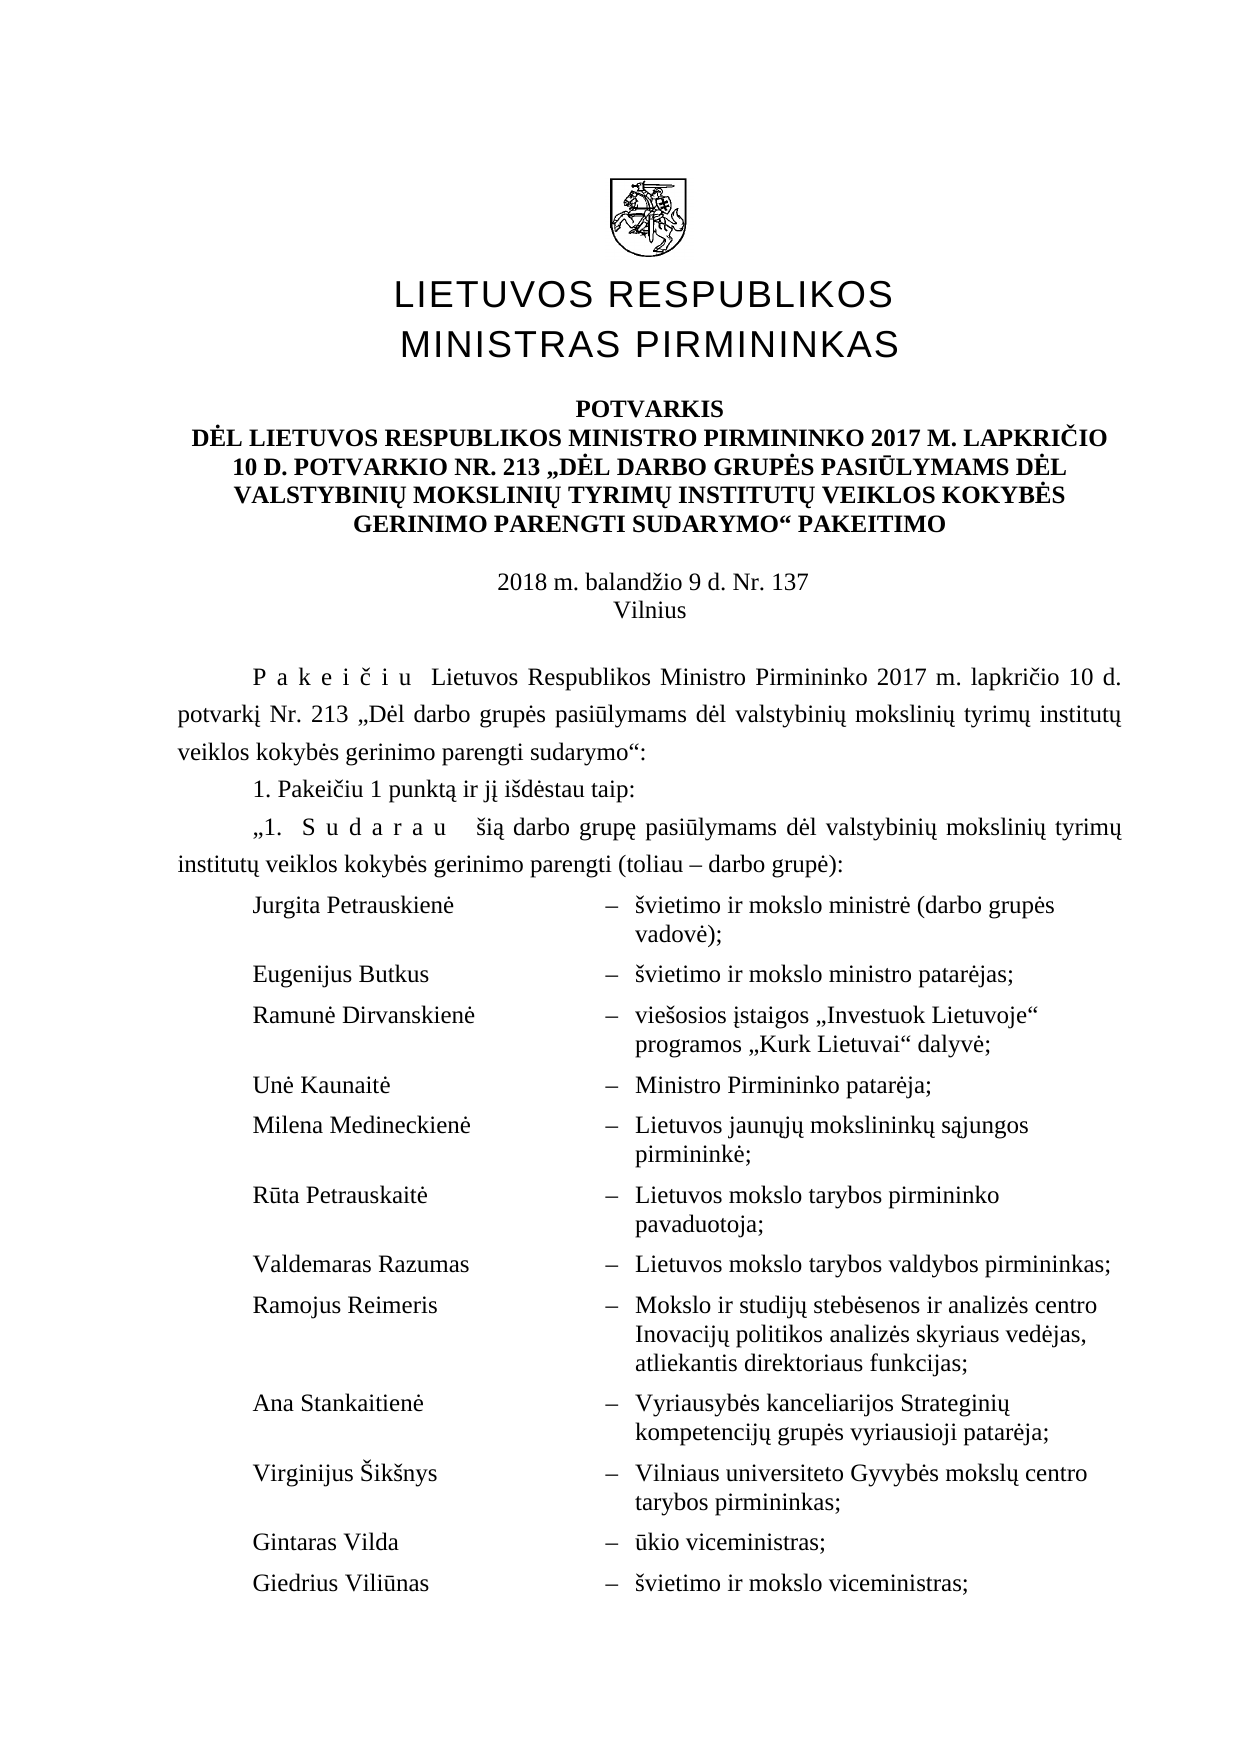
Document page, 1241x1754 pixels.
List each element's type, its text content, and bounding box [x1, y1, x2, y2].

text Gintaras Vilda – ūkio viceministras; [252, 1527, 1122, 1556]
text Valdemaras Razumas – Lietuvos mokslo tarybos valdybos pirmininkas; [252, 1249, 1122, 1278]
text Giedrius Viliūnas – švietimo ir mokslo viceministras; [252, 1568, 1122, 1597]
text Milena Medineckienė – Lietuvos jaunųjų mokslininkų sąjungos pirmininkė; [252, 1110, 1122, 1168]
text 1. Pakeičiu 1 punktą ir jį išdėstau taip: [177, 766, 1122, 803]
text POTVARKIS [177, 394, 1122, 423]
text Vilnius [177, 596, 1122, 624]
text Ramunė Dirvanskienė – viešosios įstaigos „Investuok Lietuvoje“ programos „Kurk Lietuvai“ dalyvė; [252, 1000, 1122, 1058]
text DĖL LIETUVOS RESPUBLIKOS MINISTRO PIRMININKO 2017 m. lapkričio 10 D. POTVARKIO Nr. 213 „DĖL DARBO GRUPĖS PASIŪLYMAMS DĖL VALSTYBINIŲ MOKSLINIŲ TYRIMŲ INSTITUTŲ VEIKLOS KOKYBĖS GERINIMO PARENGTI SUDARYMO“ PAKEITIMO [177, 423, 1122, 538]
text Eugenijus Butkus – švietimo ir mokslo ministro patarėjas; [252, 959, 1122, 988]
text Ramojus Reimeris – Mokslo ir studijų stebėsenos ir analizės centro Inovacijų politikos analizės skyriaus vedėjas, atliekantis direktoriaus funkcijas; [252, 1290, 1122, 1376]
text LIETUVOS RESPUBLIKOS [177, 272, 1122, 315]
text Jurgita Petrauskienė – švietimo ir mokslo ministrė (darbo grupės vadovė); [252, 890, 1122, 947]
text Rūta Petrauskaitė – Lietuvos mokslo tarybos pirmininko pavaduotoja; [252, 1180, 1122, 1237]
text „1. Sudarau šią darbo grupę pasiūlymams dėl valstybinių mokslinių tyrimų institutų veiklos kokybės gerinimo parengti (toliau – darbo grupė): [177, 803, 1122, 878]
text Virginijus Šikšnys – Vilniaus universiteto Gyvybės mokslų centro tarybos pirmininkas; [252, 1458, 1122, 1515]
text 2018 m. balandžio 9 d. Nr. 137 [177, 567, 1122, 596]
text MINISTRAS PIRMININKAS [177, 322, 1122, 366]
text Pakeičiu Lietuvos Respublikos Ministro Pirmininko 2017 m. lapkričio 10 d. potvarkį Nr. 213 „Dėl darbo grupės pasiūlymams dėl valstybinių mokslinių tyrimų institutų veiklos kokybės gerinimo parengti sudarymo“: [177, 653, 1122, 766]
text Ana Stankaitienė – Vyriausybės kanceliarijos Strateginių kompetencijų grupės vyriausioji patarėja; [252, 1388, 1122, 1446]
text Unė Kaunaitė – Ministro Pirmininko patarėja; [252, 1070, 1122, 1098]
